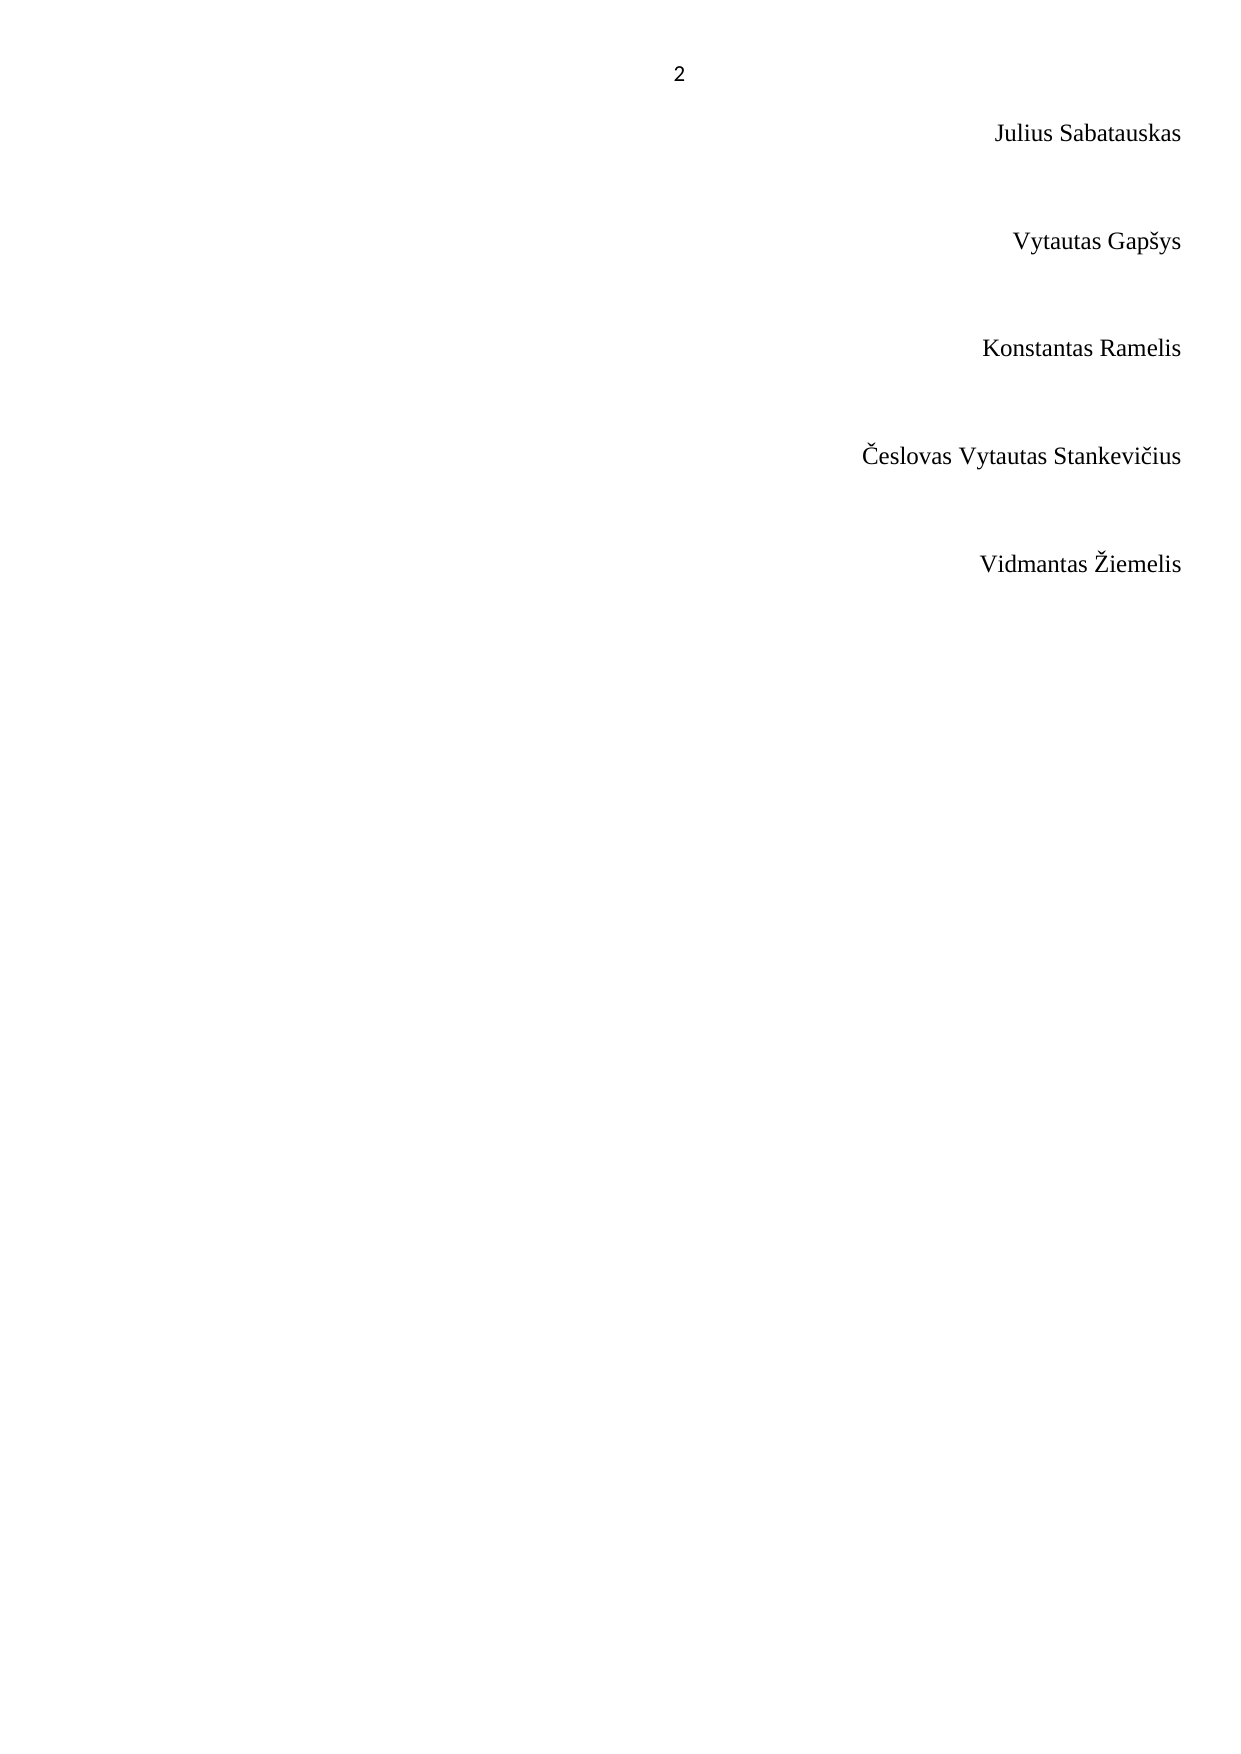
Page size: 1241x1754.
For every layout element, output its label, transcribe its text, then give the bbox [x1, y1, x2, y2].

text Julius Sabatauskas [177, 118, 1181, 147]
text Konstantas Ramelis [177, 333, 1181, 362]
text Vidmantas Žiemelis [177, 549, 1181, 578]
text Vytautas Gapšys [177, 226, 1181, 254]
text Česlovas Vytautas Stankevičius [177, 441, 1181, 470]
